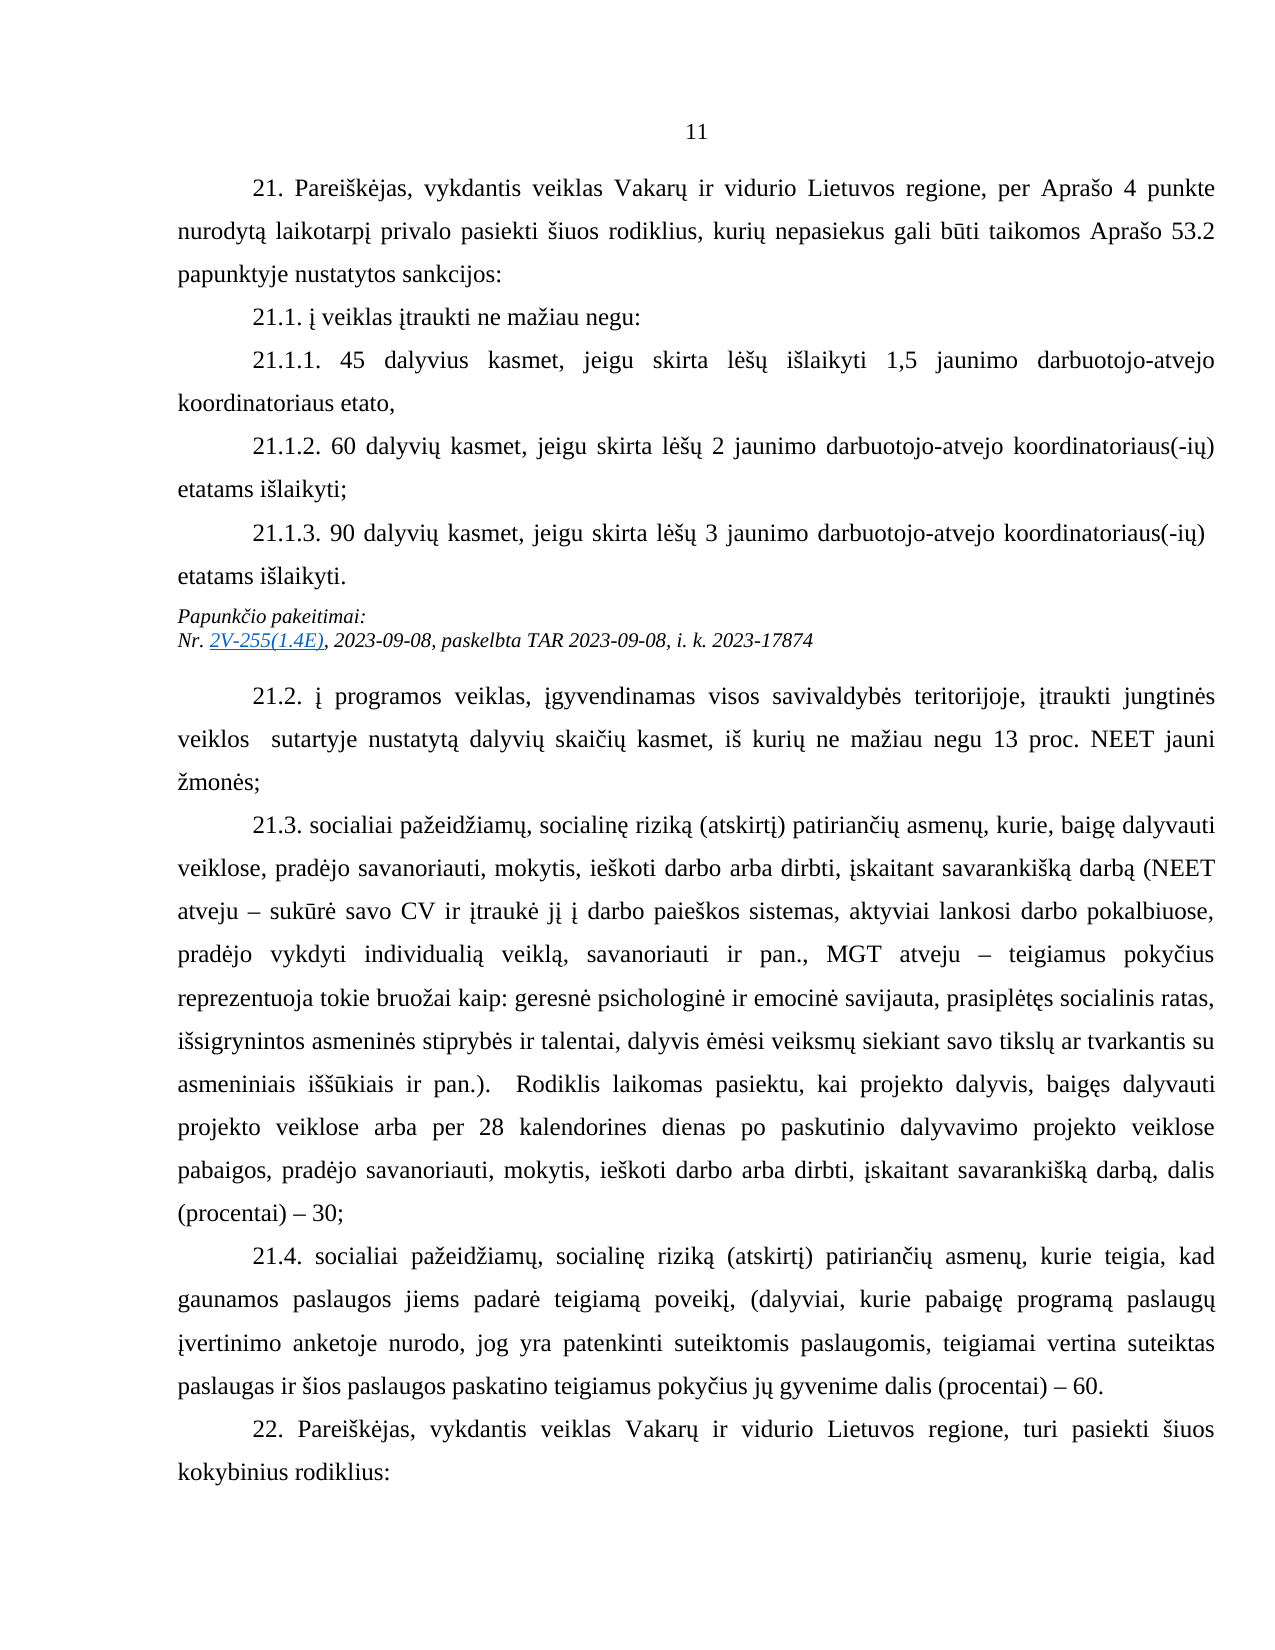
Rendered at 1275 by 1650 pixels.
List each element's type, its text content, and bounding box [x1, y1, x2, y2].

text Papunkčio pakeitimai: [177, 604, 1216, 628]
text 21.1.3. 90 dalyvių kasmet, jeigu skirta lėšų 3 jaunimo darbuotojo-atvejo koordinatoriaus(-ių) etatams išlaikyti. [177, 518, 1206, 589]
text 21.1.1. 45 dalyvius kasmet, jeigu skirta lėšų išlaikyti 1,5 jaunimo darbuotojo-atvejo koordinatoriaus etato, [177, 345, 1216, 417]
text 21.3. socialiai pažeidžiamų, socialinę riziką (atskirtį) patiriančių asmenų, kurie, baigę dalyvauti veiklose, pradėjo savanoriauti, mokytis, ieškoti darbo arba dirbti, įskaitant savarankišką darbą (NEET atveju – sukūrė savo CV ir įtraukė jį į darbo paieškos sistemas, aktyviai lankosi darbo pokalbiuose, pradėjo vykdyti individualią veiklą, savanoriauti ir pan., MGT atveju – teigiamus pokyčius reprezentuoja tokie bruožai kaip: geresnė psichologinė ir emocinė savijauta, prasiplėtęs socialinis ratas, išsigrynintos asmeninės stiprybės ir talentai, dalyvis ėmėsi veiksmų siekiant savo tikslų ar tvarkantis su asmeniniais iššūkiais ir pan.). Rodiklis laikomas pasiektu, kai projekto dalyvis, baigęs dalyvauti projekto veiklose arba per 28 kalendorines dienas po paskutinio dalyvavimo projekto veiklose pabaigos, pradėjo savanoriauti, mokytis, ieškoti darbo arba dirbti, įskaitant savarankišką darbą, dalis (procentai) – 30; [177, 810, 1216, 1227]
text 21.2. į programos veiklas, įgyvendinamas visos savivaldybės teritorijoje, įtraukti jungtinės veiklos sutartyje nustatytą dalyvių skaičių kasmet, iš kurių ne mažiau negu 13 proc. NEET jauni žmonės; [177, 681, 1216, 796]
text 21.1. į veiklas įtraukti ne mažiau negu: [177, 302, 1216, 331]
text 21.4. socialiai pažeidžiamų, socialinę riziką (atskirtį) patiriančių asmenų, kurie teigia, kad gaunamos paslaugos jiems padarė teigiamą poveikį, (dalyviai, kurie pabaigę programą paslaugų įvertinimo anketoje nurodo, jog yra patenkinti suteiktomis paslaugomis, teigiamai vertina suteiktas paslaugas ir šios paslaugos paskatino teigiamus pokyčius jų gyvenime dalis (procentai) – 60. [177, 1241, 1216, 1399]
text 22. Pareiškėjas, vykdantis veiklas Vakarų ir vidurio Lietuvos regione, turi pasiekti šiuos kokybinius rodiklius: [177, 1414, 1216, 1486]
text Nr. 2V-255(1.4E), 2023-09-08, paskelbta TAR 2023-09-08, i. k. 2023-17874 [177, 628, 1216, 652]
text 21. Pareiškėjas, vykdantis veiklas Vakarų ir vidurio Lietuvos regione, per Aprašo 4 punkte nurodytą laikotarpį privalo pasiekti šiuos rodiklius, kurių nepasiekus gali būti taikomos Aprašo 53.2 papunktyje nustatytos sankcijos: [177, 173, 1216, 288]
text 21.1.2. 60 dalyvių kasmet, jeigu skirta lėšų 2 jaunimo darbuotojo-atvejo koordinatoriaus(-ių) etatams išlaikyti; [177, 431, 1216, 503]
